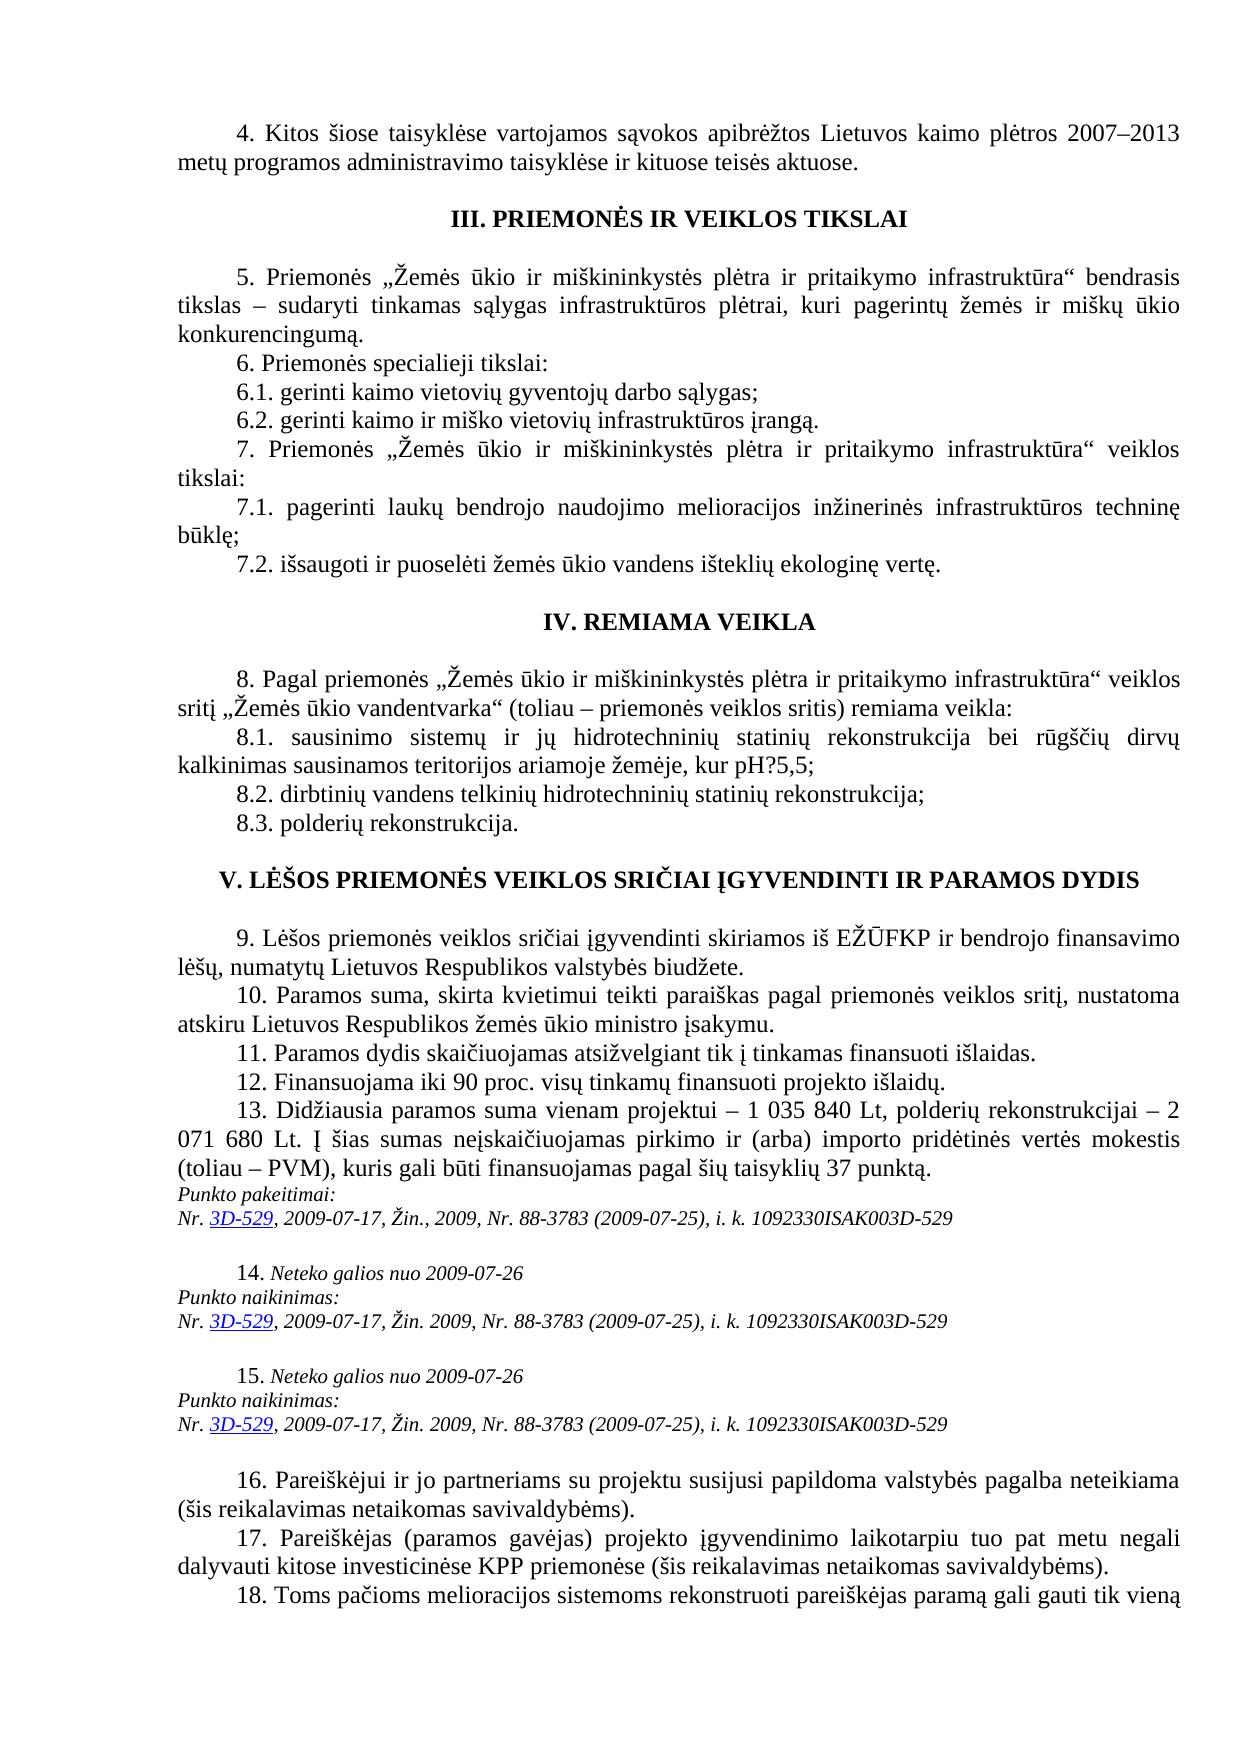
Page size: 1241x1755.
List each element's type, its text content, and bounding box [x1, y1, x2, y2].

text 5. Priemonės „Žemės ūkio ir miškininkystės plėtra ir pritaikymo infrastruktūra“ bendrasis tikslas – sudaryti tinkamas sąlygas infrastruktūros plėtrai, kuri pagerintų žemės ir miškų ūkio konkurencingumą. [177, 262, 1181, 348]
text 12. Finansuojama iki 90 proc. visų tinkamų finansuoti projekto išlaidų. [177, 1067, 1181, 1096]
text V. LĖŠOS PRIEMONĖS VEIKLOS SRIČIAI ĮGYVENDINTI IR PARAMOS DYDIS [177, 866, 1181, 894]
text 10. Paramos suma, skirta kvietimui teikti paraiškas pagal priemonės veiklos sritį, nustatoma atskiru Lietuvos Respublikos žemės ūkio ministro įsakymu. [177, 981, 1181, 1038]
text Punkto pakeitimai: [177, 1182, 1181, 1206]
text 13. Didžiausia paramos suma vienam projektui – 1 035 840 Lt, polderių rekonstrukcijai – 2 071 680 Lt. Į šias sumas neįskaičiuojamas pirkimo ir (arba) importo pridėtinės vertės mokestis (toliau – PVM), kuris gali būti finansuojamas pagal šių taisyklių 37 punktą. [177, 1096, 1181, 1182]
text Nr. 3D-529, 2009-07-17, Žin. 2009, Nr. 88-3783 (2009-07-25), i. k. 1092330ISAK003D-529 [177, 1309, 1181, 1333]
text 6.2. gerinti kaimo ir miško vietovių infrastruktūros įrangą. [177, 406, 1181, 434]
text 8.2. dirbtinių vandens telkinių hidrotechninių statinių rekonstrukcija; [177, 779, 1181, 808]
text 16. Pareiškėjui ir jo partneriams su projektu susijusi papildoma valstybės pagalba neteikiama (šis reikalavimas netaikomas savivaldybėms). [177, 1465, 1181, 1523]
text III. PRIEMONĖS IR VEIKLOS TIKSLAI [177, 204, 1181, 233]
text 18. Toms pačioms melioracijos sistemoms rekonstruoti pareiškėjas paramą gali gauti tik vieną [177, 1580, 1181, 1609]
text 6. Priemonės specialieji tikslai: [177, 348, 1181, 377]
text IV. REMIAMA VEIKLA [177, 607, 1181, 636]
text 15. Neteko galios nuo 2009-07-26 [177, 1362, 1181, 1388]
text 4. Kitos šiose taisyklėse vartojamos sąvokos apibrėžtos Lietuvos kaimo plėtros 2007–2013 metų programos administravimo taisyklėse ir kituose teisės aktuose. [177, 118, 1181, 176]
text 7. Priemonės „Žemės ūkio ir miškininkystės plėtra ir pritaikymo infrastruktūra“ veiklos tikslai: [177, 434, 1181, 492]
text Punkto naikinimas: [177, 1388, 1181, 1412]
text 8.3. polderių rekonstrukcija. [177, 808, 1181, 837]
text 7.1. pagerinti laukų bendrojo naudojimo melioracijos inžinerinės infrastruktūros techninę būklę; [177, 492, 1181, 549]
text Nr. 3D-529, 2009-07-17, Žin., 2009, Nr. 88-3783 (2009-07-25), i. k. 1092330ISAK003D-529 [177, 1206, 1181, 1230]
text Punkto naikinimas: [177, 1285, 1181, 1309]
text 6.1. gerinti kaimo vietovių gyventojų darbo sąlygas; [177, 377, 1181, 406]
text 11. Paramos dydis skaičiuojamas atsižvelgiant tik į tinkamas finansuoti išlaidas. [177, 1038, 1181, 1067]
text 8.1. sausinimo sistemų ir jų hidrotechninių statinių rekonstrukcija bei rūgščių dirvų kalkinimas sausinamos teritorijos ariamoje žemėje, kur pH<=?5,5; [177, 722, 1181, 779]
text 7.2. išsaugoti ir puoselėti žemės ūkio vandens išteklių ekologinę vertę. [177, 549, 1181, 578]
text 9. Lėšos priemonės veiklos sričiai įgyvendinti skiriamos iš EŽŪFKP ir bendrojo finansavimo lėšų, numatytų Lietuvos Respublikos valstybės biudžete. [177, 923, 1181, 981]
text 14. Neteko galios nuo 2009-07-26 [177, 1259, 1181, 1285]
text 8. Pagal priemonės „Žemės ūkio ir miškininkystės plėtra ir pritaikymo infrastruktūra“ veiklos sritį „Žemės ūkio vandentvarka“ (toliau – priemonės veiklos sritis) remiama veikla: [177, 664, 1181, 722]
text Nr. 3D-529, 2009-07-17, Žin. 2009, Nr. 88-3783 (2009-07-25), i. k. 1092330ISAK003D-529 [177, 1412, 1181, 1436]
text 17. Pareiškėjas (paramos gavėjas) projekto įgyvendinimo laikotarpiu tuo pat metu negali dalyvauti kitose investicinėse KPP priemonėse (šis reikalavimas netaikomas savivaldybėms). [177, 1523, 1181, 1580]
